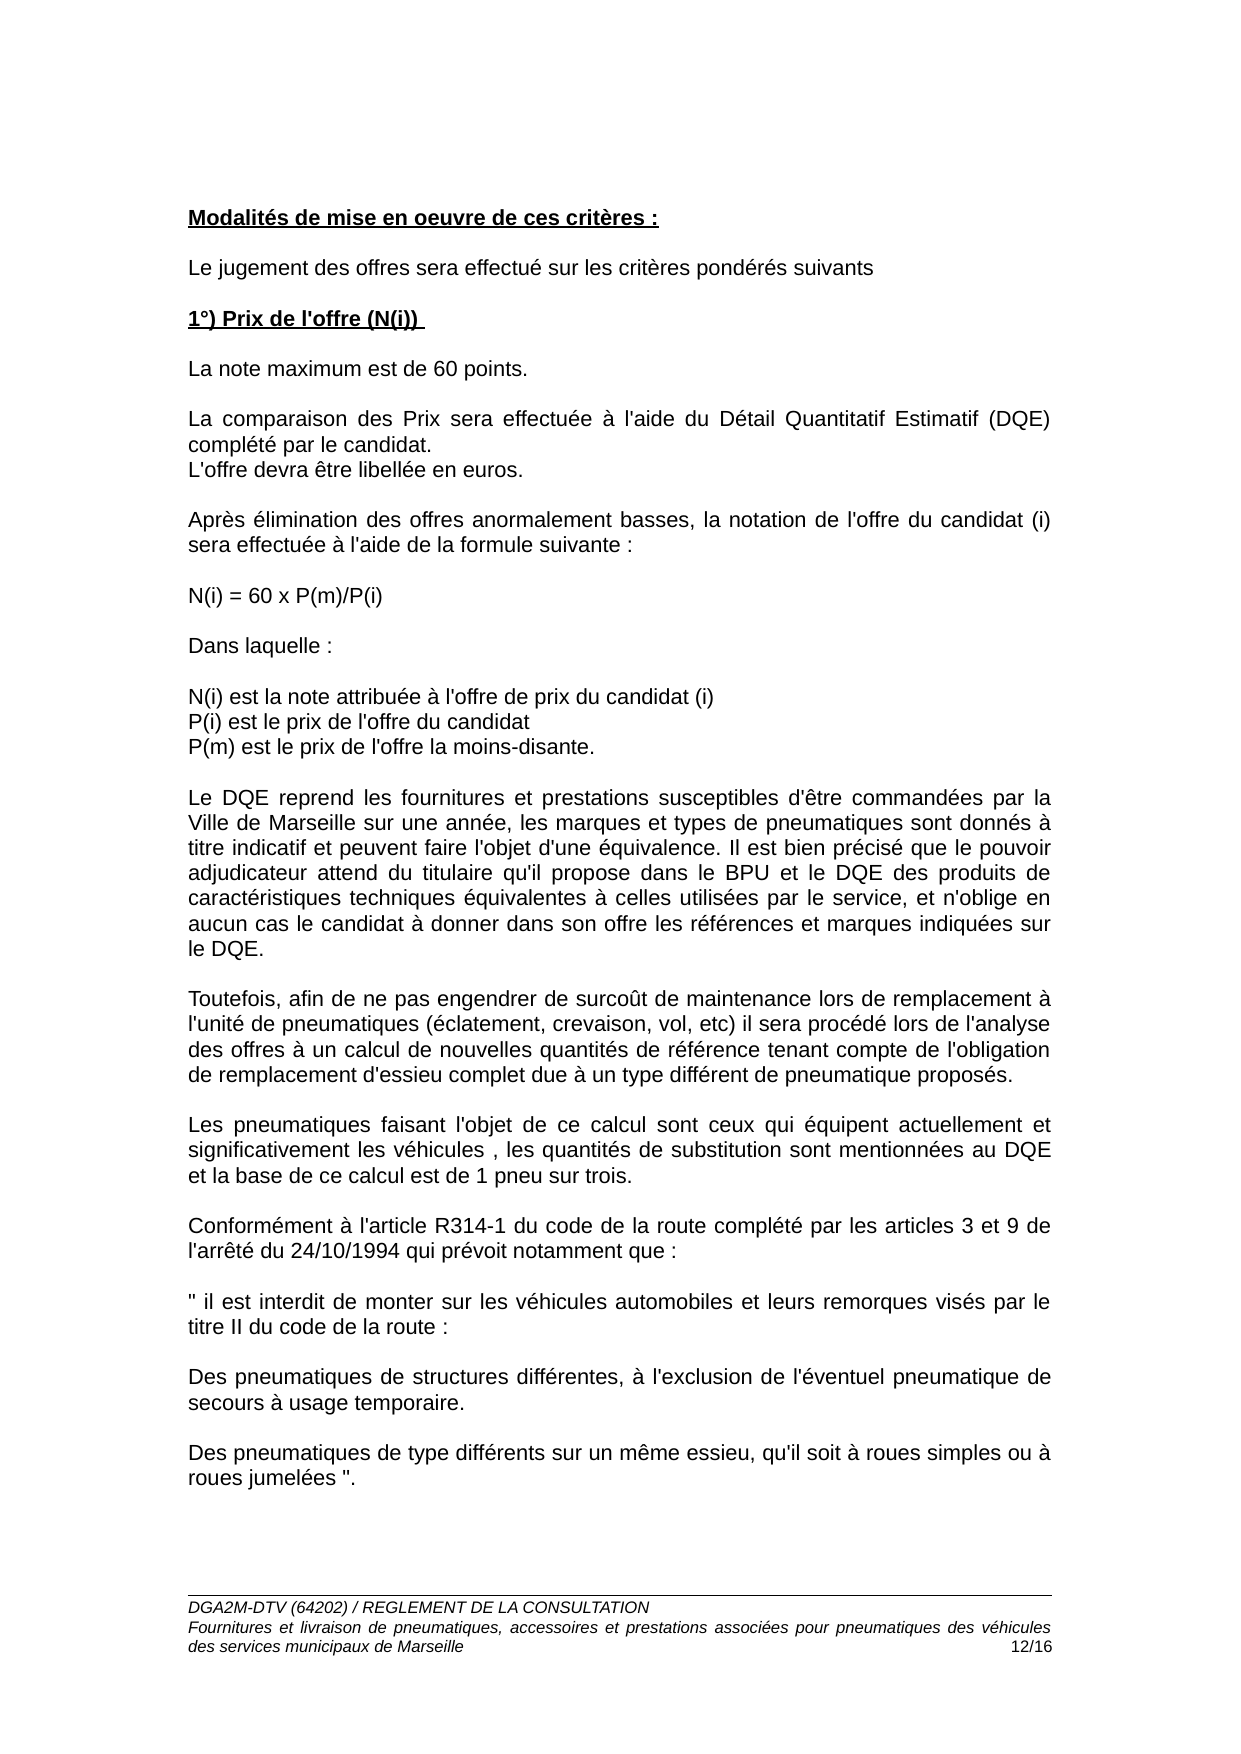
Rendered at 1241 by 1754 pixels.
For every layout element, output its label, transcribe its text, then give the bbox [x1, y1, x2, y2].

text 1°) Prix de l'offre (N(i)) [188, 305, 1052, 331]
text Les pneumatiques faisant l'objet de ce calcul sont ceux qui équipent actuellement et significativement les véhicules , les quantités de substitution sont mentionnées au DQE et la base de ce calcul est de 1 pneu sur trois. [188, 1112, 1052, 1188]
text La comparaison des Prix sera effectuée à l'aide du Détail Quantitatif Estimatif (DQE) complété par le candidat. [188, 406, 1052, 457]
text " il est interdit de monter sur les véhicules automobiles et leurs remorques visés par le titre II du code de la route : [188, 1288, 1052, 1339]
text Après élimination des offres anormalement basses, la notation de l'offre du candidat (i) sera effectuée à l'aide de la formule suivante : [188, 507, 1052, 557]
text Dans laquelle : [188, 633, 1052, 658]
text Des pneumatiques de structures différentes, à l'exclusion de l'éventuel pneumatique de secours à usage temporaire. [188, 1364, 1052, 1414]
text P(m) est le prix de l'offre la moins-disante. [188, 734, 1052, 759]
text L'offre devra être libellée en euros. [188, 457, 1052, 482]
text N(i) = 60 x P(m)/P(i) [188, 583, 1052, 608]
text Modalités de mise en oeuvre de ces critères : [188, 204, 1052, 230]
text Toutefois, afin de ne pas engendrer de surcoût de maintenance lors de remplacement à l'unité de pneumatiques (éclatement, crevaison, vol, etc) il sera procédé lors de l'analyse des offres à un calcul de nouvelles quantités de référence tenant compte de l'obligation de remplacement d'essieu complet due à un type différent de pneumatique proposés. [188, 986, 1052, 1087]
text La note maximum est de 60 points. [188, 356, 1052, 381]
text N(i) est la note attribuée à l'offre de prix du candidat (i) [188, 683, 1052, 709]
text P(i) est le prix de l'offre du candidat [188, 709, 1052, 734]
text Le DQE reprend les fournitures et prestations susceptibles d'être commandées par la Ville de Marseille sur une année, les marques et types de pneumatiques sont donnés à titre indicatif et peuvent faire l'objet d'une équivalence. Il est bien précisé que le pouvoir adjudicateur attend du titulaire qu'il propose dans le BPU et le DQE des produits de caractéristiques techniques équivalentes à celles utilisées par le service, et n'oblige en aucun cas le candidat à donner dans son offre les références et marques indiquées sur le DQE. [188, 784, 1052, 961]
text Le jugement des offres sera effectué sur les critères pondérés suivants [188, 255, 1052, 280]
text Conformément à l'article R314-1 du code de la route complété par les articles 3 et 9 de l'arrêté du 24/10/1994 qui prévoit notamment que : [188, 1213, 1052, 1263]
text Des pneumatiques de type différents sur un même essieu, qu'il soit à roues simples ou à roues jumelées ". [188, 1440, 1052, 1490]
